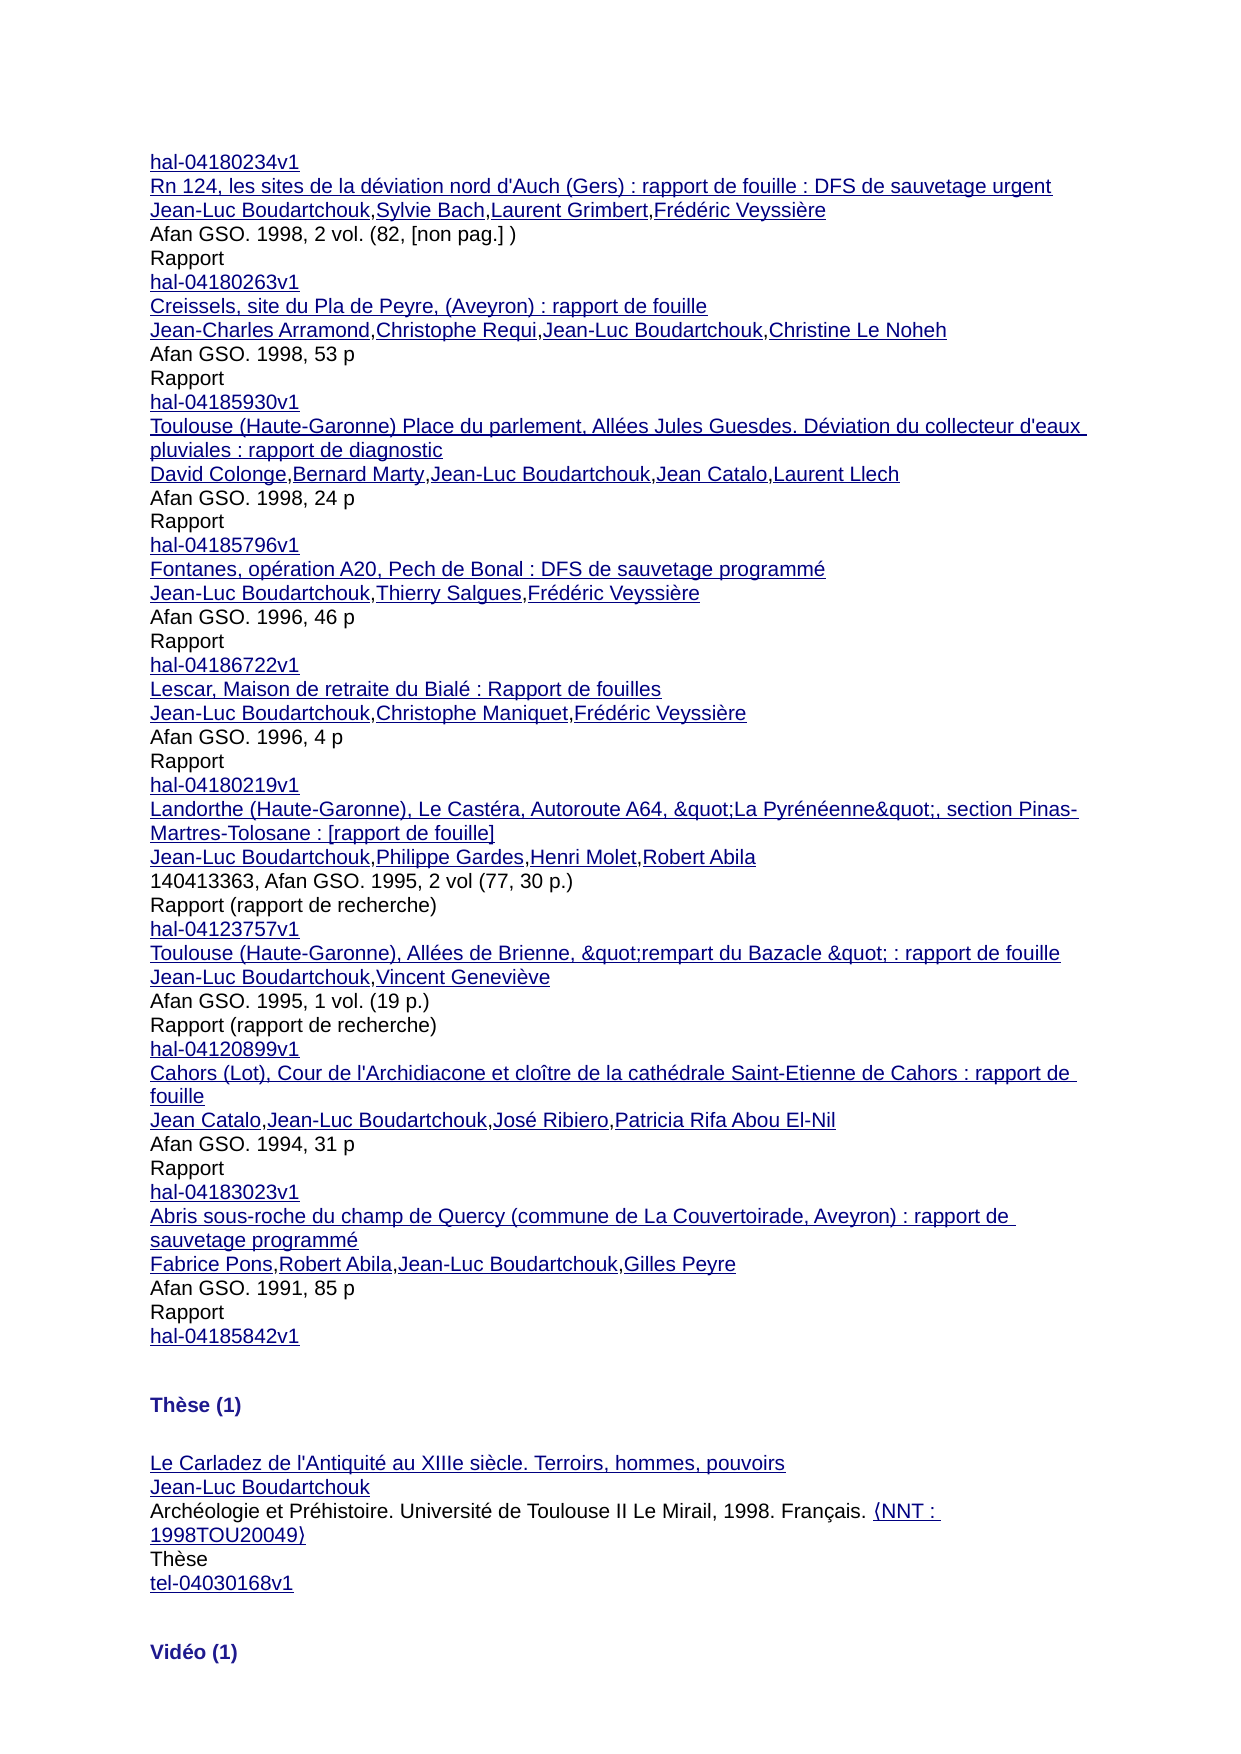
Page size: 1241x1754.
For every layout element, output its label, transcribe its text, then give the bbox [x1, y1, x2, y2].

table_cell Fontanes, opération A20, Pech de Bonal : DFS de sauvetage programmé Jean-Luc Boudartchouk,Thierry Salgues,Frédéric Veyssière Afan GSO. 1996, 46 p Rapport hal-04186722v1 [150, 557, 1090, 677]
subtitle Thèse (1) [150, 1393, 1090, 1417]
table_cell Toulouse (Haute-Garonne), Allées de Brienne, &quot;rempart du Bazacle &quot; : rapport de fouille Jean-Luc Boudartchouk,Vincent Geneviève Afan GSO. 1995, 1 vol. (19 p.) Rapport (rapport de recherche) hal-04120899v1 [150, 941, 1090, 1060]
table_cell Toulouse (Haute-Garonne) Place du parlement, Allées Jules Guesdes. Déviation du collecteur d'eaux pluviales : rapport de diagnostic David Colonge,Bernard Marty,Jean-Luc Boudartchouk,Jean Catalo,Laurent Llech Afan GSO. 1998, 24 p Rapport hal-04185796v1 [150, 414, 1090, 557]
table_cell Rn 124, les sites de la déviation nord d'Auch (Gers) : rapport de fouille : DFS de sauvetage urgent Jean-Luc Boudartchouk,Sylvie Bach,Laurent Grimbert,Frédéric Veyssière Afan GSO. 1998, 2 vol. (82, [non pag.] ) Rapport hal-04180263v1 [150, 174, 1090, 294]
table_cell hal-04180234v1 [150, 150, 1090, 174]
table_header Le Carladez de l'Antiquité au XIIIe siècle. Terroirs, hommes, pouvoirs Jean-Luc Boudartchouk Archéologie et Préhistoire. Université de Toulouse II Le Mirail, 1998. Français. ⟨NNT : 1998TOU20049⟩ Thèse tel-04030168v1 [150, 1451, 1090, 1595]
table_cell Lescar, Maison de retraite du Bialé : Rapport de fouilles Jean-Luc Boudartchouk,Christophe Maniquet,Frédéric Veyssière Afan GSO. 1996, 4 p Rapport hal-04180219v1 [150, 677, 1090, 797]
table_cell Cahors (Lot), Cour de l'Archidiacone et cloître de la cathédrale Saint-Etienne de Cahors : rapport de fouille Jean Catalo,Jean-Luc Boudartchouk,José Ribiero,Patricia Rifa Abou El-Nil Afan GSO. 1994, 31 p Rapport hal-04183023v1 [150, 1060, 1090, 1204]
table_cell Abris sous-roche du champ de Quercy (commune de La Couvertoirade, Aveyron) : rapport de sauvetage programmé Fabrice Pons,Robert Abila,Jean-Luc Boudartchouk,Gilles Peyre Afan GSO. 1991, 85 p Rapport hal-04185842v1 [150, 1204, 1090, 1348]
subtitle Vidéo (1) [150, 1639, 1090, 1663]
table_cell Creissels, site du Pla de Peyre, (Aveyron) : rapport de fouille Jean-Charles Arramond,Christophe Requi,Jean-Luc Boudartchouk,Christine Le Noheh Afan GSO. 1998, 53 p Rapport hal-04185930v1 [150, 294, 1090, 413]
table_cell Landorthe (Haute-Garonne), Le Castéra, Autoroute A64, &quot;La Pyrénéenne&quot;, section Pinas-Martres-Tolosane : [rapport de fouille] Jean-Luc Boudartchouk,Philippe Gardes,Henri Molet,Robert Abila 140413363, Afan GSO. 1995, 2 vol (77, 30 p.) Rapport (rapport de recherche) hal-04123757v1 [150, 797, 1090, 941]
